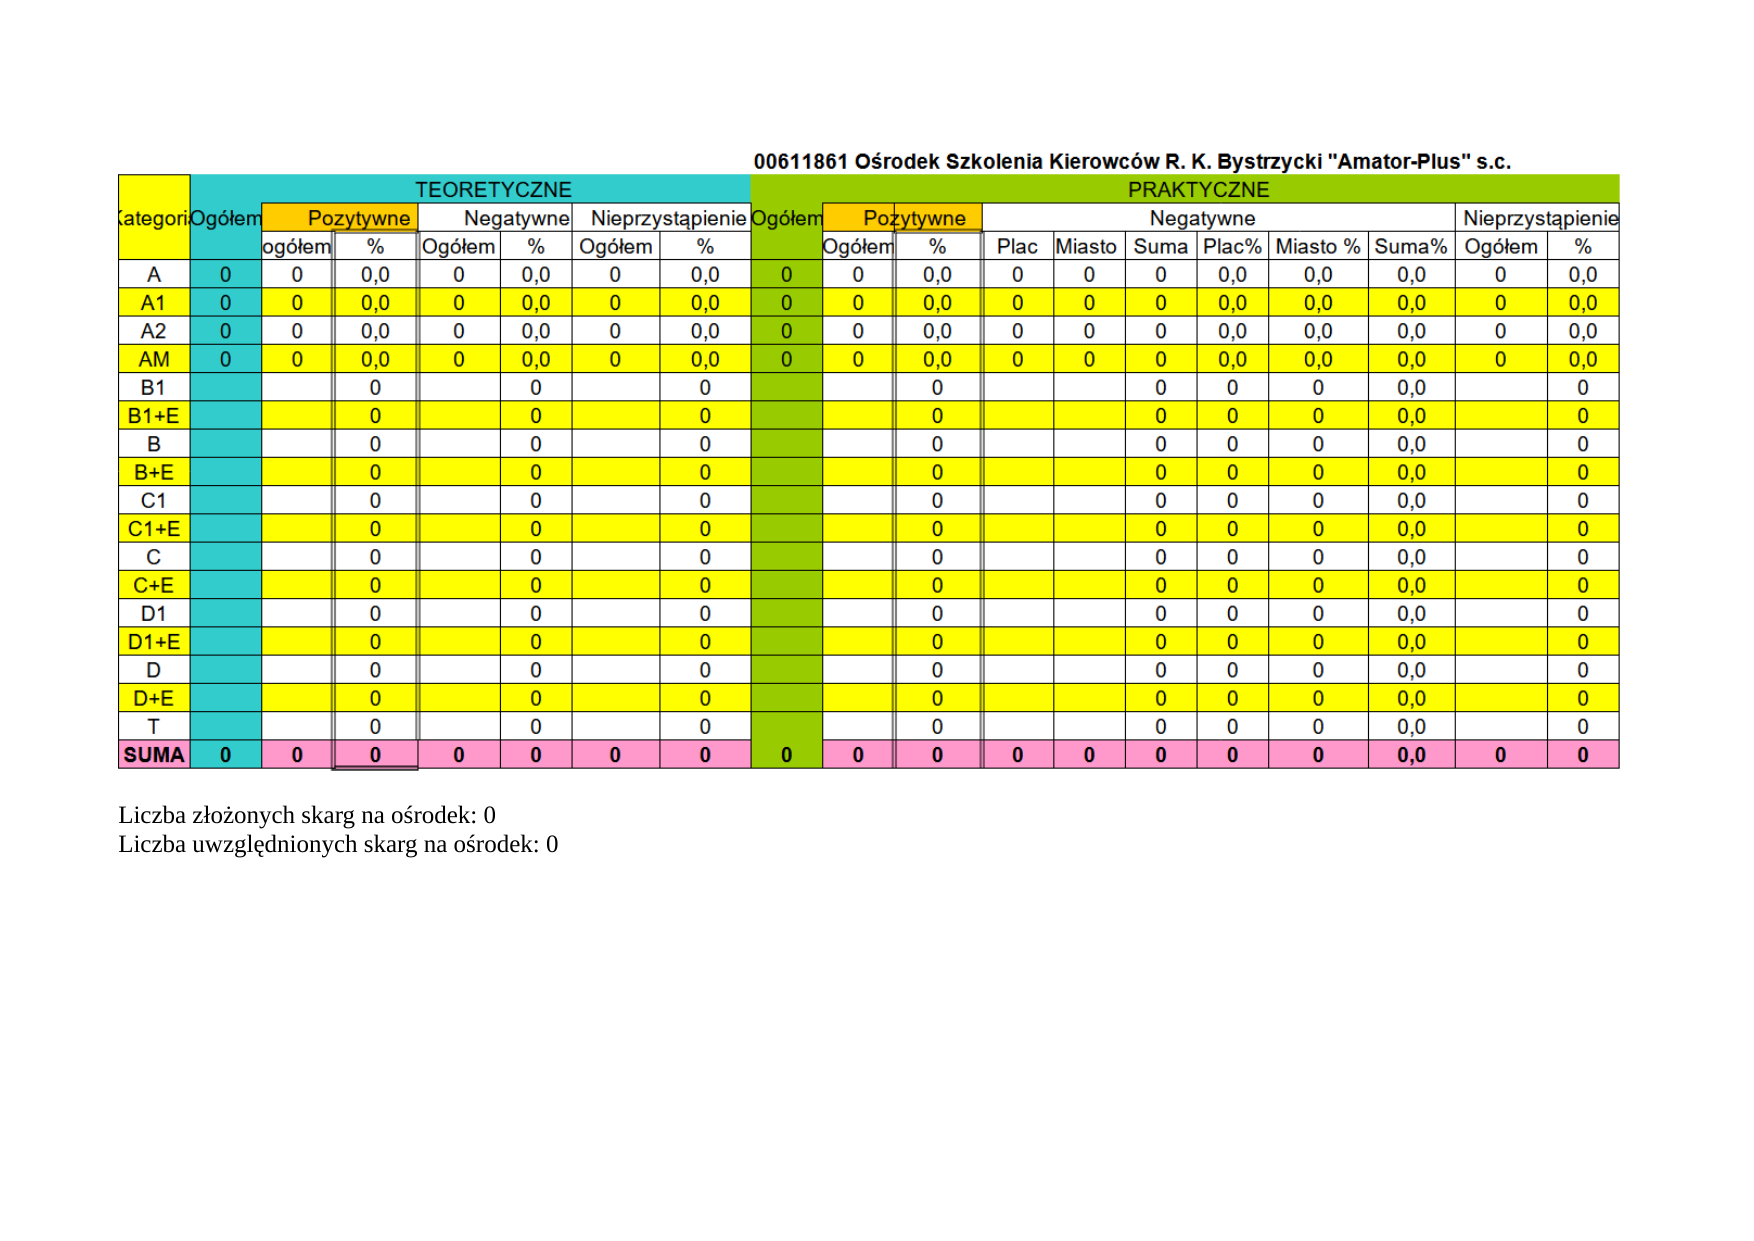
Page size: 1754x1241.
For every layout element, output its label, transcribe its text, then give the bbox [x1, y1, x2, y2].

text Liczba uwzględnionych skarg na ośrodek: 0 [118, 829, 1636, 858]
text Liczba złożonych skarg na ośrodek: 0 [118, 800, 1636, 829]
picture [118, 146, 1636, 772]
